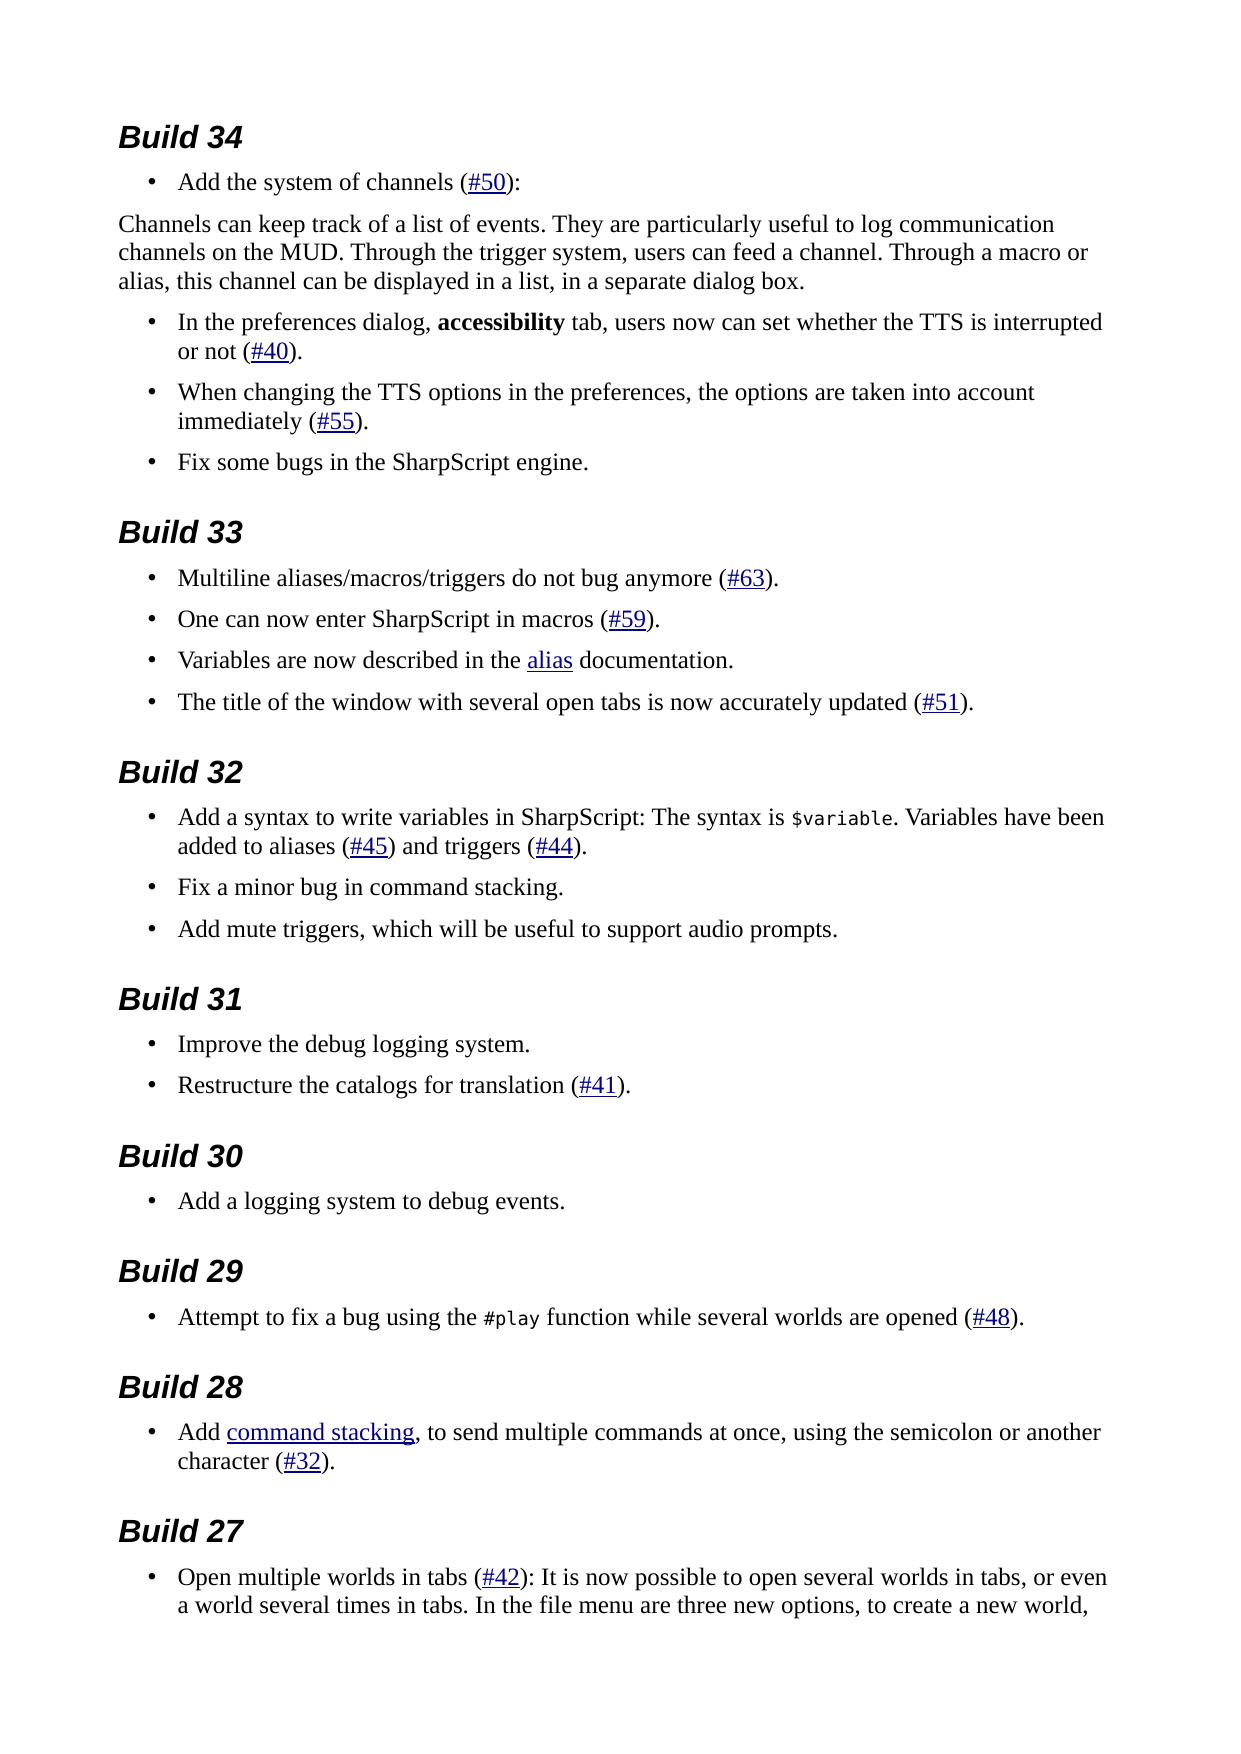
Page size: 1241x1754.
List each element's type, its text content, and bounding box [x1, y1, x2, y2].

list Multiline aliases/macros/triggers do not bug anymore (#63). [148, 563, 1122, 592]
subtitle Build 31 [118, 980, 1122, 1017]
text Channels can keep track of a list of events. They are particularly useful to log communication channels on the MUD. Through the trigger system, users can feed a channel. Through a macro or alias, this channel can be displayed in a list, in a separate dialog box. [118, 209, 1122, 295]
subtitle Build 28 [118, 1368, 1122, 1405]
subtitle Build 27 [118, 1512, 1122, 1549]
list The title of the window with several open tabs is now accurately updated (#51). [148, 687, 1122, 716]
list Add mute triggers, which will be useful to support audio prompts. [148, 914, 1122, 942]
list Add a syntax to write variables in SharpScript: The syntax is $variable. Variables have been added to aliases (#45) and triggers (#44). [148, 802, 1122, 860]
list Attempt to fix a bug using the #play function while several worlds are opened (#48). [148, 1302, 1122, 1331]
list Variables are now described in the alias documentation. [148, 646, 1122, 674]
list In the preferences dialog, accessibility tab, users now can set whether the TTS is interrupted or not (#40). [148, 307, 1122, 365]
subtitle Build 30 [118, 1137, 1122, 1174]
list Improve the debug logging system. [148, 1029, 1122, 1058]
subtitle Build 32 [118, 753, 1122, 790]
list Add the system of channels (#50): [148, 167, 1122, 196]
list Restructure the catalogs for translation (#41). [148, 1071, 1122, 1099]
subtitle Build 29 [118, 1252, 1122, 1289]
list Fix a minor bug in command stacking. [148, 872, 1122, 901]
list One can now enter SharpScript in macros (#59). [148, 604, 1122, 633]
subtitle Build 34 [118, 118, 1122, 155]
list Fix some bugs in the SharpScript engine. [148, 447, 1122, 476]
list Open multiple worlds in tabs (#42): It is now possible to open several worlds in tabs, or even a world several times in tabs. In the file menu are three new options, to create a new world, [148, 1562, 1122, 1619]
subtitle Build 33 [118, 514, 1122, 551]
list When changing the TTS options in the preferences, the options are taken into account immediately (#55). [148, 377, 1122, 435]
list Add command stacking, to send multiple commands at once, using the semicolon or another character (#32). [148, 1417, 1122, 1475]
list Add a logging system to debug events. [148, 1186, 1122, 1215]
